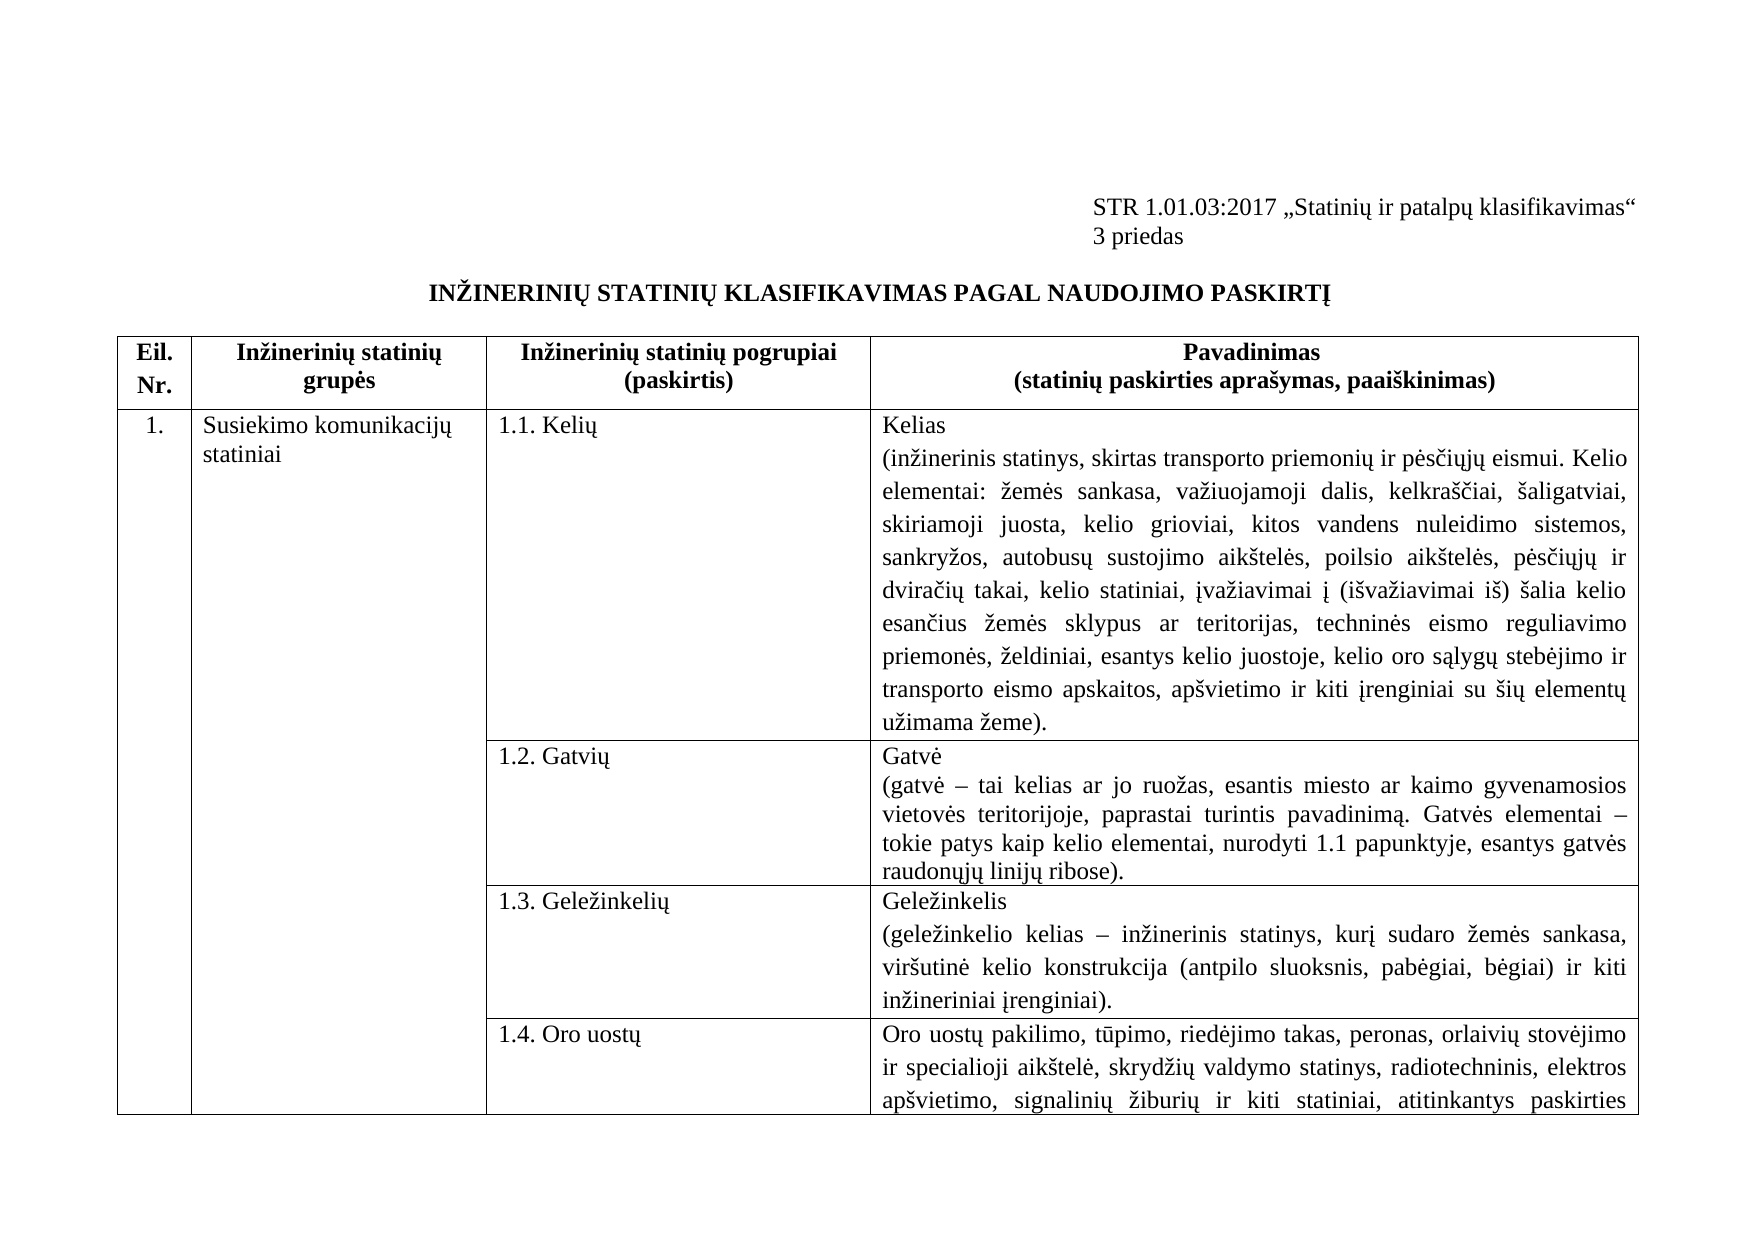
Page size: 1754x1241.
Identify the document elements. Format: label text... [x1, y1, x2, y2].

table_cell 1.3. Geležinkelių [487, 886, 870, 1018]
text 3 priedas [118, 221, 1642, 249]
table_cell 1.4. Oro uostų [487, 1019, 870, 1114]
table_header Inžinerinių statinių pogrupiai (paskirtis) [487, 337, 870, 409]
text INŽINERINIŲ STATINIŲ KLASIFIKAVIMAS PAGAL NAUDOJIMO PASKIRTĮ [118, 278, 1642, 307]
table_cell 1.1. kelių [487, 410, 870, 740]
table_cell Oro uostų pakilimo, tūpimo, riedėjimo takas, peronas, orlaivių stovėjimo ir specialioji aikštelė, skrydžių valdymo statinys, radiotechninis, elektros apšvietimo, signalinių žiburių ir kiti statiniai, atitinkantys paskirties [871, 1019, 1638, 1114]
table_cell 1. [118, 410, 191, 1114]
table_cell Susiekimo komunikacijų statiniai [192, 410, 486, 1114]
table_header Eil. Nr. [118, 337, 191, 409]
table_header Pavadinimas (statinių paskirties aprašymas, paaiškinimas) [871, 337, 1638, 409]
table_cell 1.2. Gatvių [487, 741, 870, 885]
text STR 1.01.03:2017 „Statinių ir patalpų klasifikavimas“ [1093, 192, 1642, 221]
table_cell Kelias (inžinerinis statinys, skirtas transporto priemonių ir pėsčiųjų eismui. Kelio elementai: žemės sankasa, važiuojamoji dalis, kelkraščiai, šaligatviai, skiriamoji juosta, kelio grioviai, kitos vandens nuleidimo sistemos, sankryžos, autobusų sustojimo aikštelės, poilsio aikštelės, pėsčiųjų ir dviračių takai, kelio statiniai, įvažiavimai į (išvažiavimai iš) šalia kelio esančius žemės sklypus ar teritorijas, techninės eismo reguliavimo priemonės, želdiniai, esantys kelio juostoje, kelio oro sąlygų stebėjimo ir transporto eismo apskaitos, apšvietimo ir kiti įrenginiai su šių elementų užimama žeme). [871, 410, 1638, 740]
table_cell Gatvė (gatvė – tai kelias ar jo ruožas, esantis miesto ar kaimo gyvenamosios vietovės teritorijoje, paprastai turintis pavadinimą. Gatvės elementai – tokie patys kaip kelio elementai, nurodyti 1.1 papunktyje, esantys gatvės raudonųjų linijų ribose). [871, 741, 1638, 885]
table_header Inžinerinių statinių grupės [192, 337, 486, 409]
table_cell Geležinkelis (geležinkelio kelias – inžinerinis statinys, kurį sudaro žemės sankasa, viršutinė kelio konstrukcija (antpilo sluoksnis, pabėgiai, bėgiai) ir kiti inžineriniai įrenginiai). [871, 886, 1638, 1018]
